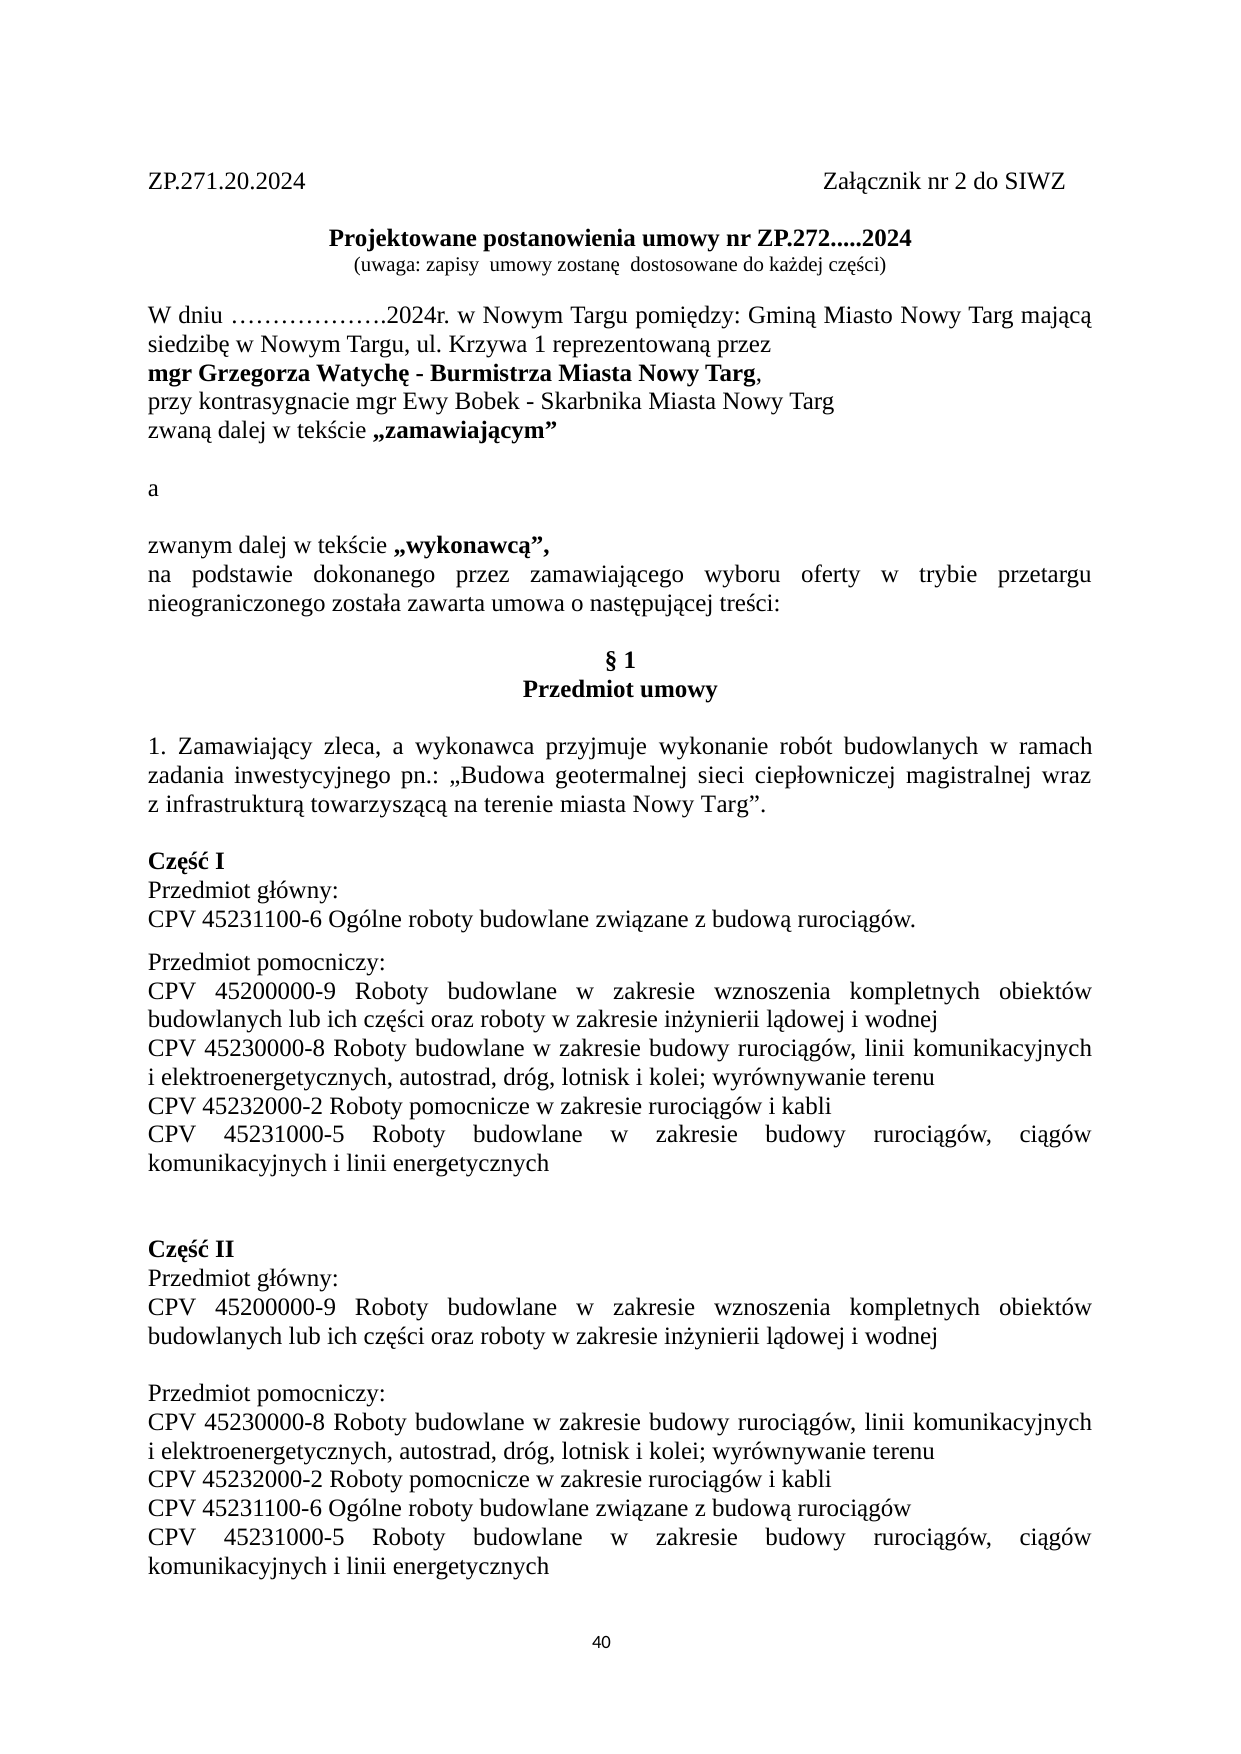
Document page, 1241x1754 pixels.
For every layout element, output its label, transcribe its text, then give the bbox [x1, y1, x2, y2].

text Projektowane postanowienia umowy nr ZP.272.....2024 [148, 223, 1093, 252]
text Przedmiot pomocniczy: [148, 947, 1093, 976]
text CPV 45230000-8 Roboty budowlane w zakresie budowy rurociągów, linii komunikacyjnych i elektroenergetycznych, autostrad, dróg, lotnisk i kolei; wyrównywanie terenu [148, 1407, 1093, 1464]
text 1. Zamawiający zleca, a wykonawca przyjmuje wykonanie robót budowlanych w ramach zadania inwestycyjnego pn.: „Budowa geotermalnej sieci ciepłowniczej magistralnej wraz z infrastrukturą towarzyszącą na terenie miasta Nowy Targ”. [148, 731, 1093, 818]
text Część I [148, 846, 1093, 875]
text ZP.271.20.2024 Załącznik nr 2 do SIWZ [148, 166, 1093, 194]
text Część II [148, 1234, 1093, 1263]
text na podstawie dokonanego przez zamawiającego wyboru oferty w trybie przetargu nieograniczonego została zawarta umowa o następującej treści: [148, 559, 1093, 616]
text CPV 45231000-5 Roboty budowlane w zakresie budowy rurociągów, ciągów komunikacyjnych i linii energetycznych [148, 1119, 1093, 1177]
text (uwaga: zapisy umowy zostanę dostosowane do każdej części) [148, 252, 1093, 276]
text CPV 45231100-6 Ogólne roboty budowlane związane z budową rurociągów [148, 1493, 1093, 1522]
text a [148, 473, 1093, 501]
text CPV 45200000-9 Roboty budowlane w zakresie wznoszenia kompletnych obiektów budowlanych lub ich części oraz roboty w zakresie inżynierii lądowej i wodnej [148, 976, 1093, 1033]
text Przedmiot pomocniczy: [148, 1378, 1093, 1407]
text CPV 45231000-5 Roboty budowlane w zakresie budowy rurociągów, ciągów komunikacyjnych i linii energetycznych [148, 1522, 1093, 1579]
text zwanym dalej w tekście „wykonawcą”, [148, 530, 1093, 559]
text zwaną dalej w tekście „zamawiającym” [148, 415, 1093, 444]
text Przedmiot główny: [148, 875, 1093, 904]
text CPV 45200000-9 Roboty budowlane w zakresie wznoszenia kompletnych obiektów budowlanych lub ich części oraz roboty w zakresie inżynierii lądowej i wodnej [148, 1292, 1093, 1349]
text W dniu ……………….2024r. w Nowym Targu pomiędzy: Gminą Miasto Nowy Targ mającą siedzibę w Nowym Targu, ul. Krzywa 1 reprezentowaną przez [148, 300, 1093, 358]
text Przedmiot umowy [148, 674, 1093, 703]
text § 1 [148, 645, 1093, 674]
text CPV 45232000-2 Roboty pomocnicze w zakresie rurociągów i kabli [148, 1091, 1093, 1119]
text mgr Grzegorza Watychę - Burmistrza Miasta Nowy Targ, [148, 358, 1093, 386]
text CPV 45230000-8 Roboty budowlane w zakresie budowy rurociągów, linii komunikacyjnych i elektroenergetycznych, autostrad, dróg, lotnisk i kolei; wyrównywanie terenu [148, 1033, 1093, 1091]
text przy kontrasygnacie mgr Ewy Bobek - Skarbnika Miasta Nowy Targ [148, 386, 1093, 415]
text CPV 45232000-2 Roboty pomocnicze w zakresie rurociągów i kabli [148, 1464, 1093, 1493]
text Przedmiot główny: [148, 1263, 1093, 1292]
list CPV 45231100-6 Ogólne roboty budowlane związane z budową rurociągów. [148, 904, 1093, 933]
